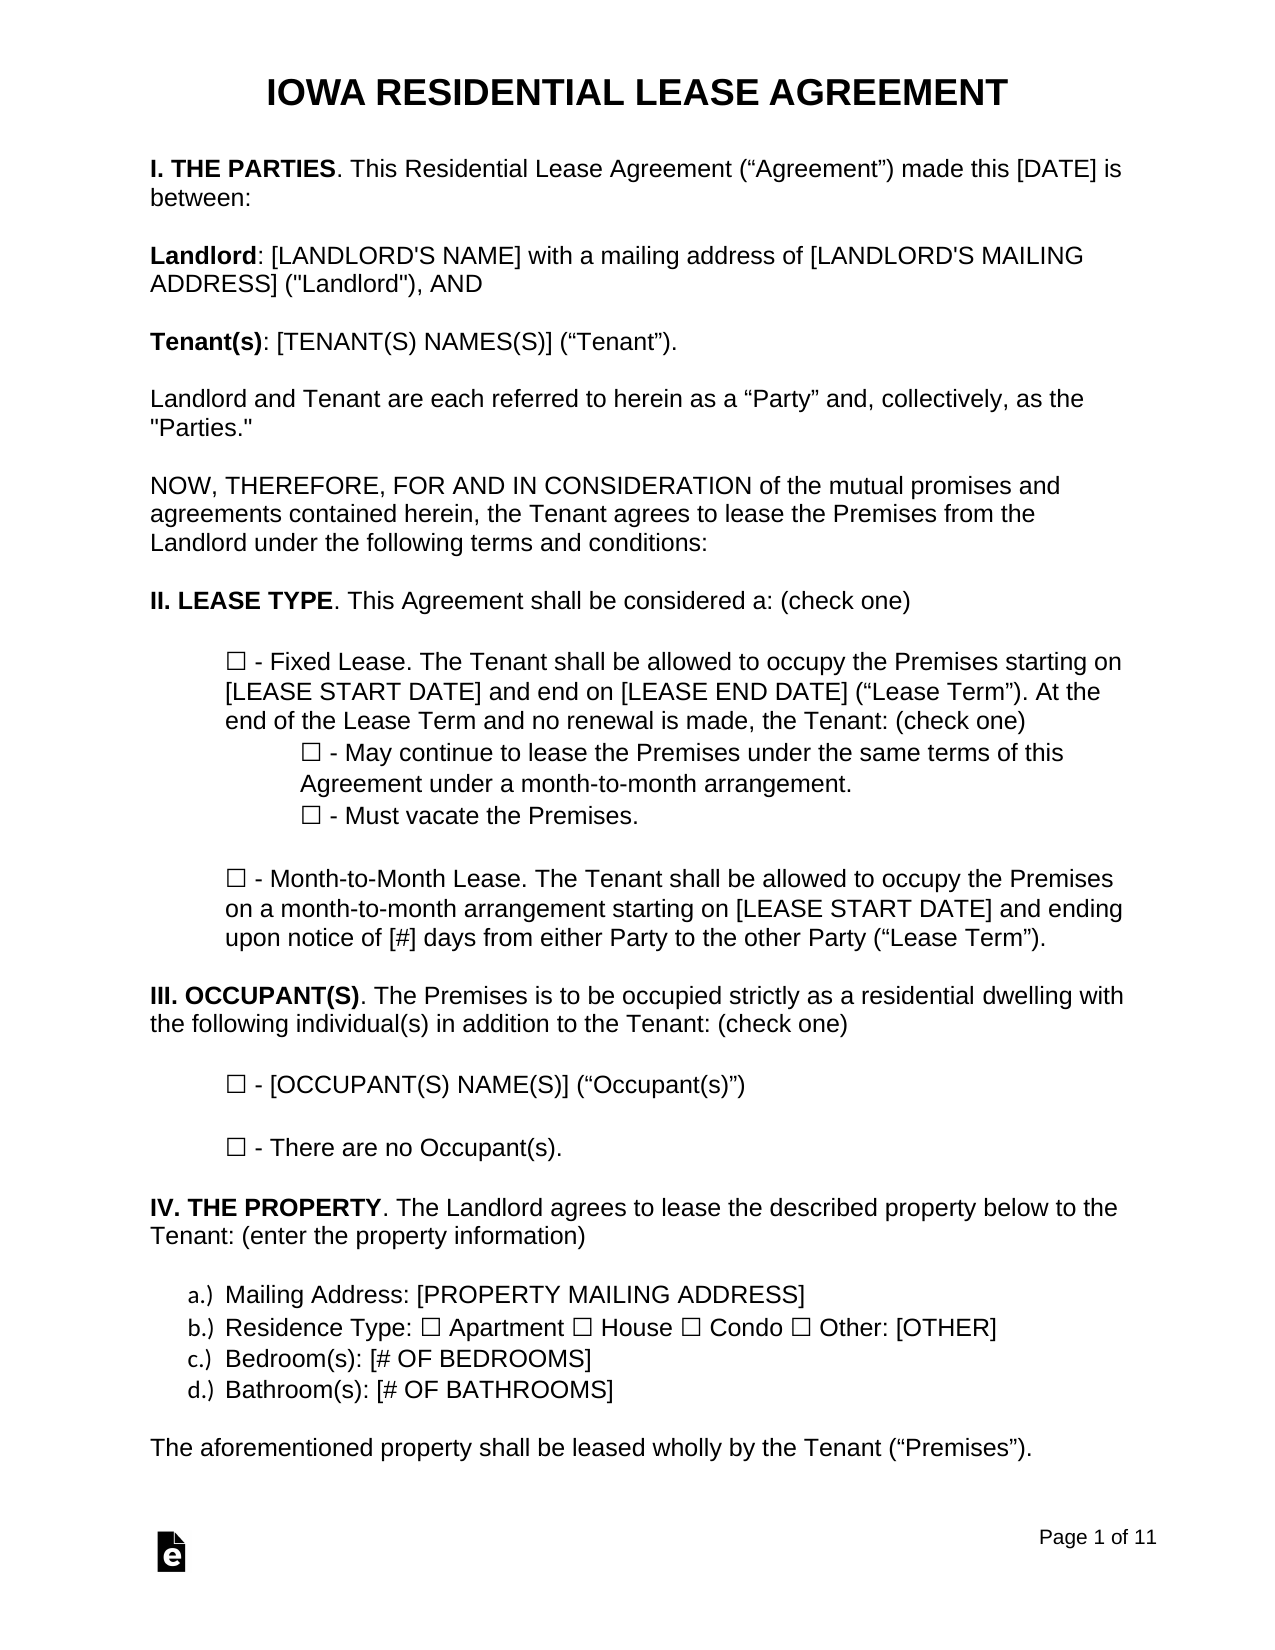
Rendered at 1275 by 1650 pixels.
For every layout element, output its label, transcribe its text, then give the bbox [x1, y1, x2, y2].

text III. OCCUPANT(S). The Premises is to be occupied strictly as a residential dwelling with the following individual(s) in addition to the Tenant: (check one) [150, 981, 1125, 1038]
list Mailing Address: [PROPERTY MAILING ADDRESS] [187, 1279, 1125, 1309]
text ☐ - Must vacate the Premises. [300, 797, 1125, 832]
text ☐ - [OCCUPANT(S) NAME(S)] (“Occupant(s)”) [225, 1067, 1125, 1101]
text ☐ - There are no Occupant(s). [225, 1130, 1125, 1164]
list Bathroom(s): [# OF BATHROOMS] [187, 1374, 1125, 1404]
text Landlord and Tenant are each referred to herein as a “Party” and, collectively, as the "Parties." [150, 384, 1125, 442]
list Residence Type: ☐ Apartment ☐ House ☐ Condo ☐ Other: [OTHER] [187, 1309, 1125, 1343]
text ☐ - Month-to-Month Lease. The Tenant shall be allowed to occupy the Premises on a month-to-month arrangement starting on [LEASE START DATE] and ending upon notice of [#] days from either Party to the other Party (“Lease Term”). [225, 860, 1125, 952]
text ☐ - Fixed Lease. The Tenant shall be allowed to occupy the Premises starting on [LEASE START DATE] and end on [LEASE END DATE] (“Lease Term”). At the end of the Lease Term and no renewal is made, the Tenant: (check one) [225, 643, 1125, 735]
text I. THE PARTIES. This Residential Lease Agreement (“Agreement”) made this [DATE] is between: [150, 154, 1125, 212]
text IV. THE PROPERTY. The Landlord agrees to lease the described property below to the Tenant: (enter the property information) [150, 1192, 1125, 1250]
text ☐ - May continue to lease the Premises under the same terms of this Agreement under a month-to-month arrangement. [300, 735, 1125, 797]
text II. LEASE TYPE. This Agreement shall be considered a: (check one) [150, 586, 1125, 614]
text Landlord: [LANDLORD'S NAME] with a mailing address of [LANDLORD'S MAILING ADDRESS] ("Landlord"), AND [150, 241, 1125, 298]
text Tenant(s): [TENANT(S) NAMES(S)] (“Tenant”). [150, 327, 1125, 356]
text The aforementioned property shall be leased wholly by the Tenant (“Premises”). [150, 1433, 1125, 1462]
text NOW, THEREFORE, FOR AND IN CONSIDERATION of the mutual promises and agreements contained herein, the Tenant agrees to lease the Premises from the Landlord under the following terms and conditions: [150, 471, 1125, 557]
list Bedroom(s): [# OF BEDROOMS] [187, 1343, 1125, 1374]
subtitle IOWA RESIDENTIAL LEASE AGREEMENT [150, 70, 1125, 113]
